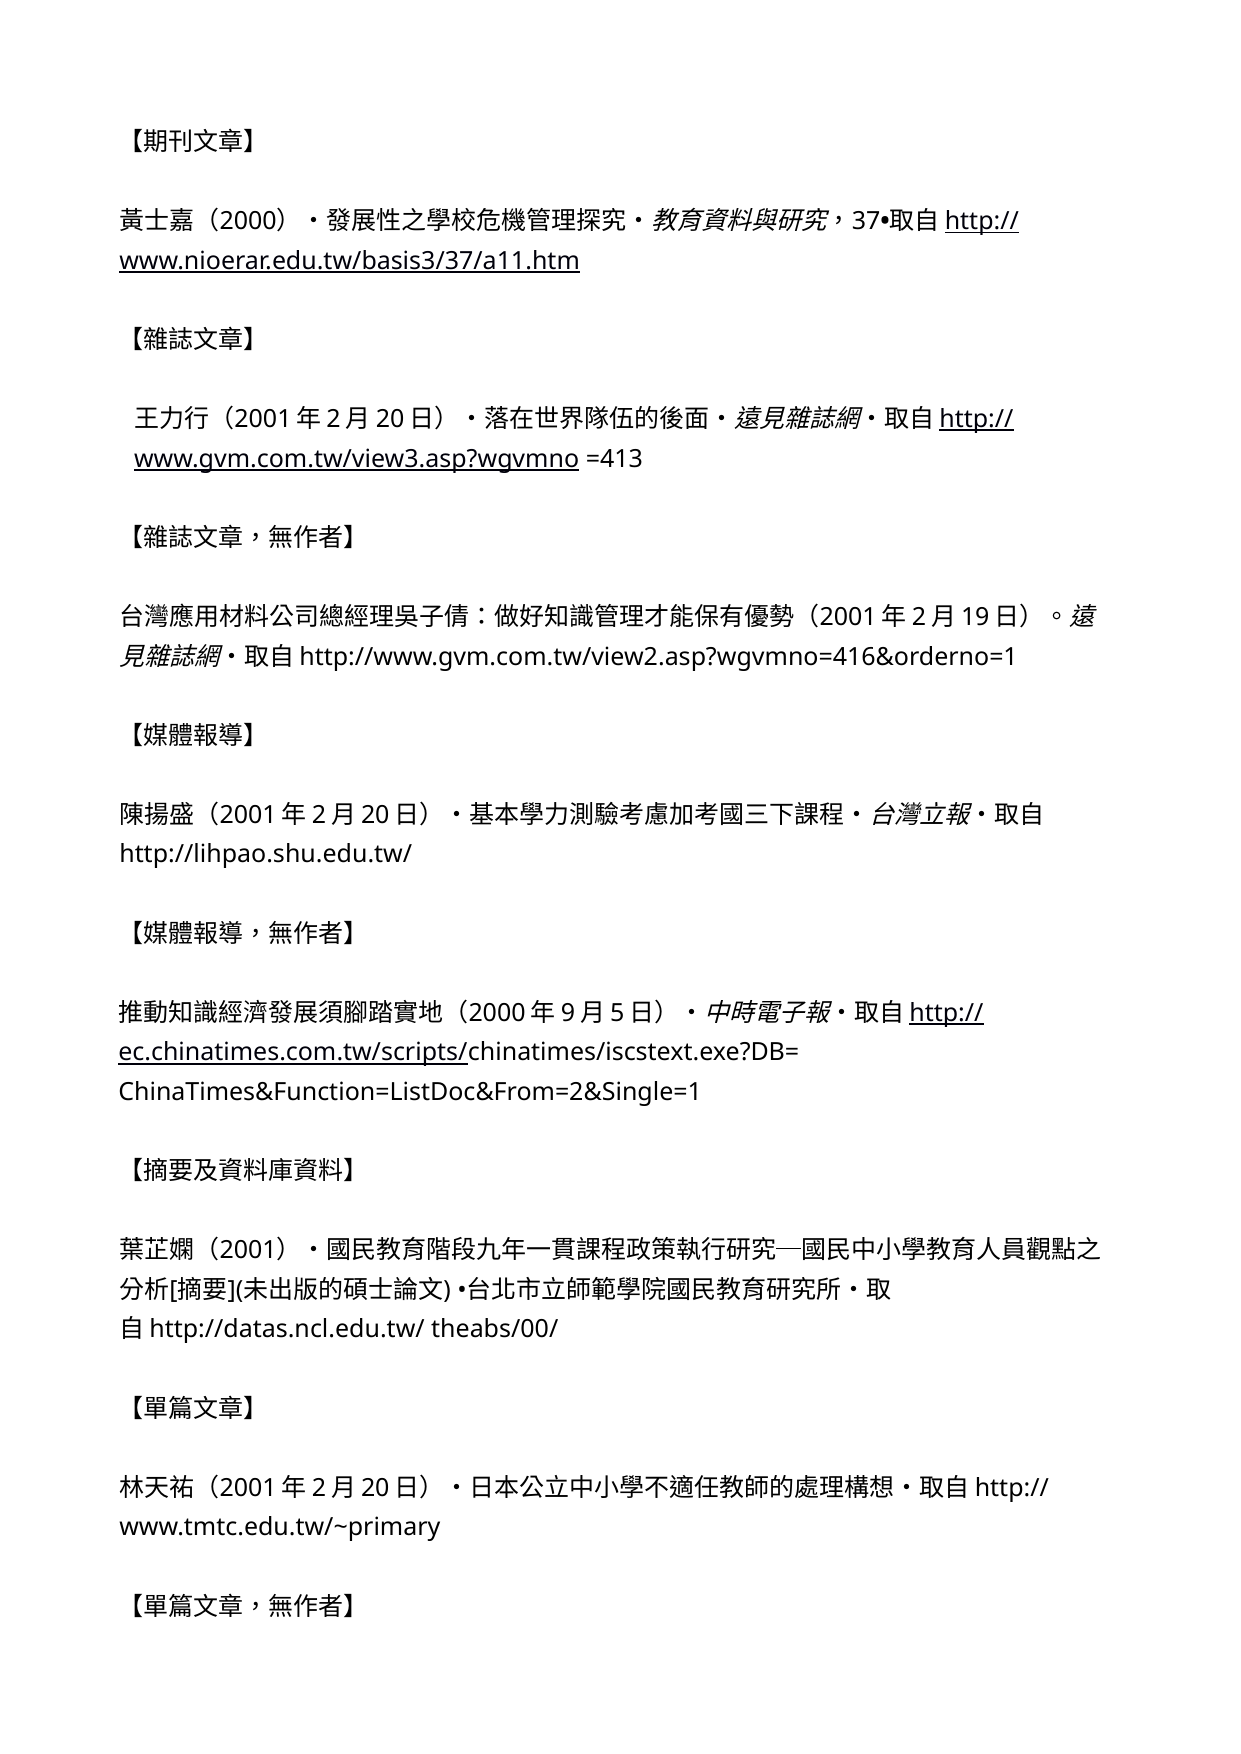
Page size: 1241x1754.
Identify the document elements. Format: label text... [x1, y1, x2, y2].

text 【媒體報導】 [118, 712, 1115, 751]
text 【摘要及資料庫資料】 [118, 1147, 1115, 1187]
text 林天祐（2001年2月20日）•日本公立中小學不適任教師的處理構想•取自http://www.tmtc.edu.tw/~primary [119, 1464, 1115, 1543]
text 【雜誌文章，無作者】 [118, 514, 1115, 553]
text 推動知識經濟發展須腳踏實地（2000年9月5日）•中時電子報•取自http://ec.chinatimes.com.tw/scripts/chinatimes/iscstext.exe?DB= ChinaTimes&Function=ListDoc&From=2&Single=1 [118, 989, 1115, 1108]
text 台灣應用材料公司總經理吳子倩：做好知識管理才能保有優勢（2001年2月19日）。遠見雜誌網•取自http://www.gvm.com.tw/view2.asp?wgvmno=416&orderno=1 [119, 593, 1115, 672]
text 【雜誌文章】 [118, 316, 1115, 356]
text 【單篇文章，無作者】 [118, 1583, 1115, 1622]
text 【期刊文章】 [118, 118, 1115, 158]
text 黃士嘉（2000）•發展性之學校危機管理探究•教育資料與研究，37•取自http://www.nioerar.edu.tw/basis3/37/a11.htm [119, 197, 1115, 276]
text 【媒體報導，無作者】 [118, 910, 1115, 949]
text 陳揚盛（2001年2月20日）•基本學力測驗考慮加考國三下課程•台灣立報•取自http://lihpao.shu.edu.tw/ [119, 791, 1115, 870]
text 葉芷嫻（2001）•國民教育階段九年一貫課程政策執行研究─國民中小學教育人員觀點之分析[摘要](未出版的碩士論文) •台北市立師範學院國民教育研究所•取自http://datas.ncl.edu.tw/ theabs/00/ [119, 1226, 1115, 1345]
text 王力行（2001年2月20日）•落在世界隊伍的後面•遠見雜誌網•取自http://www.gvm.com.tw/view3.asp?wgvmno =413 [134, 395, 1115, 474]
text 【單篇文章】 [118, 1385, 1115, 1424]
